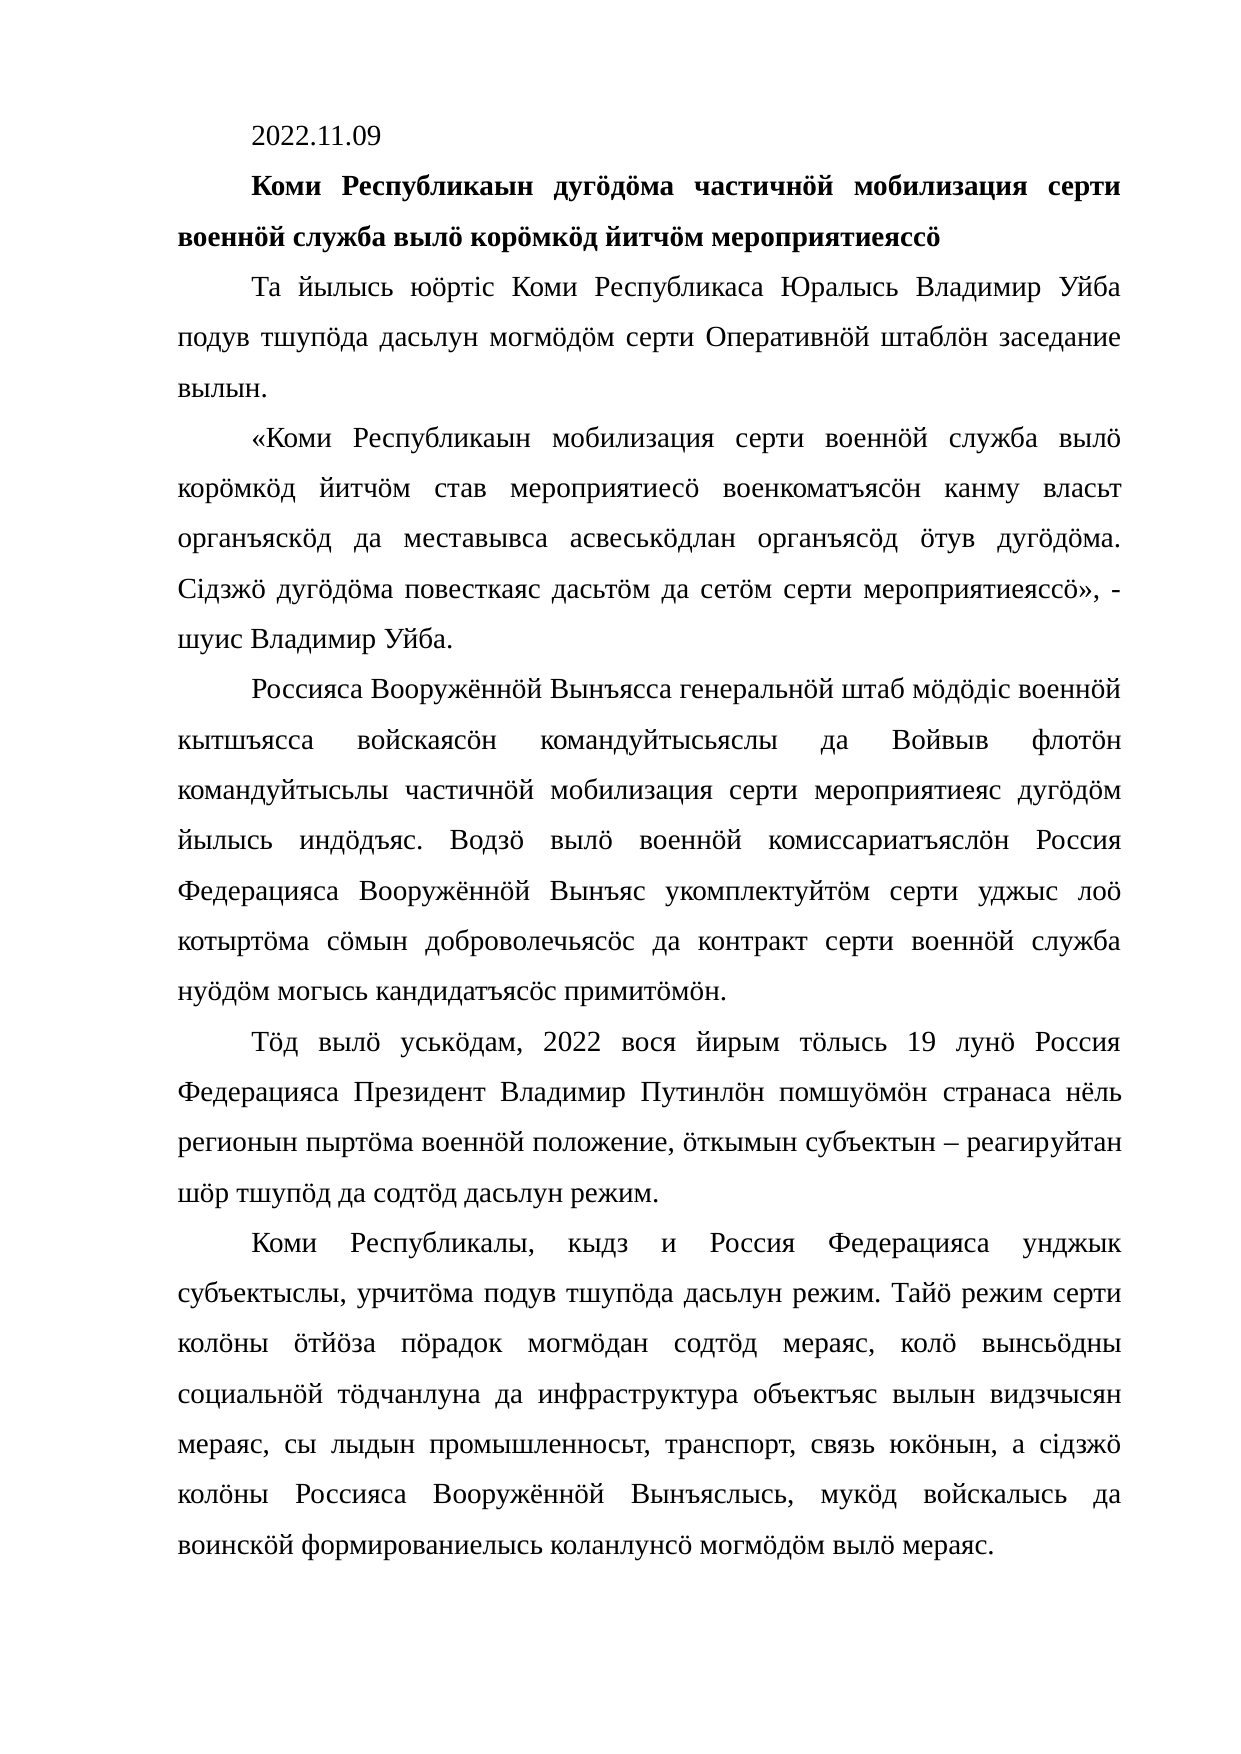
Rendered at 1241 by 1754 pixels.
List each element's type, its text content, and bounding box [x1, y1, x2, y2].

text Коми Республикалы, кыдз и Россия Федерацияса унджык субъектыслы, урчитӧма подув тшупӧда дасьлун режим. Тайӧ режим серти колӧны ӧтйӧза пӧрадок могмӧдан содтӧд мераяс, колӧ вынсьӧдны социальнӧй тӧдчанлуна да инфраструктура объектъяс вылын видзчысян мераяс, сы лыдын промышленносьт, транспорт, связь юкӧнын, а сідзжӧ колӧны Россияса Вооружённӧй Вынъяслысь, мукӧд войскалысь да воинскӧй формированиелысь коланлунсӧ могмӧдӧм вылӧ мераяс. [177, 1225, 1122, 1560]
subtitle Коми Республикаын дугӧдӧма частичнӧй мобилизация серти военнӧй служба вылӧ корӧмкӧд йитчӧм мероприятиеяссӧ [177, 168, 1122, 252]
text «Коми Республикаын мобилизация серти военнӧй служба вылӧ корӧмкӧд йитчӧм став мероприятиесӧ военкоматъясӧн канму власьт органъяскӧд да меставывса асвеськӧдлан органъясӧд ӧтув дугӧдӧма. Сідзжӧ дугӧдӧма повесткаяс дасьтӧм да сетӧм серти мероприятиеяссӧ», - шуис Владимир Уйба. [177, 420, 1122, 655]
text Россияса Вооружённӧй Вынъясса генеральнӧй штаб мӧдӧдіс военнӧй кытшъясса войскаясӧн командуйтысьяслы да Войвыв флотӧн командуйтысьлы частичнӧй мобилизация серти мероприятиеяс дугӧдӧм йылысь индӧдъяс. Водзӧ вылӧ военнӧй комиссариатъяслӧн Россия Федерацияса Вооружённӧй Вынъяс укомплектуйтӧм серти уджыс лоӧ котыртӧма сӧмын доброволечьясӧс да контракт серти военнӧй служба нуӧдӧм могысь кандидатъясӧс примитӧмӧн. [177, 672, 1122, 1007]
text Тӧд вылӧ уськӧдам, 2022 вося йирым тӧлысь 19 лунӧ Россия Федерацияса Президент Владимир Путинлӧн помшуӧмӧн странаса нёль регионын пыртӧма военнӧй положение, ӧткымын субъектын – реагируйтан шӧр тшупӧд да содтӧд дасьлун режим. [177, 1024, 1122, 1208]
text Та йылысь юӧртіс Коми Республикаса Юралысь Владимир Уйба подув тшупӧда дасьлун могмӧдӧм серти Оперативнӧй штаблӧн заседание вылын. [177, 269, 1122, 403]
subtitle 2022.11.09 [177, 118, 1122, 152]
